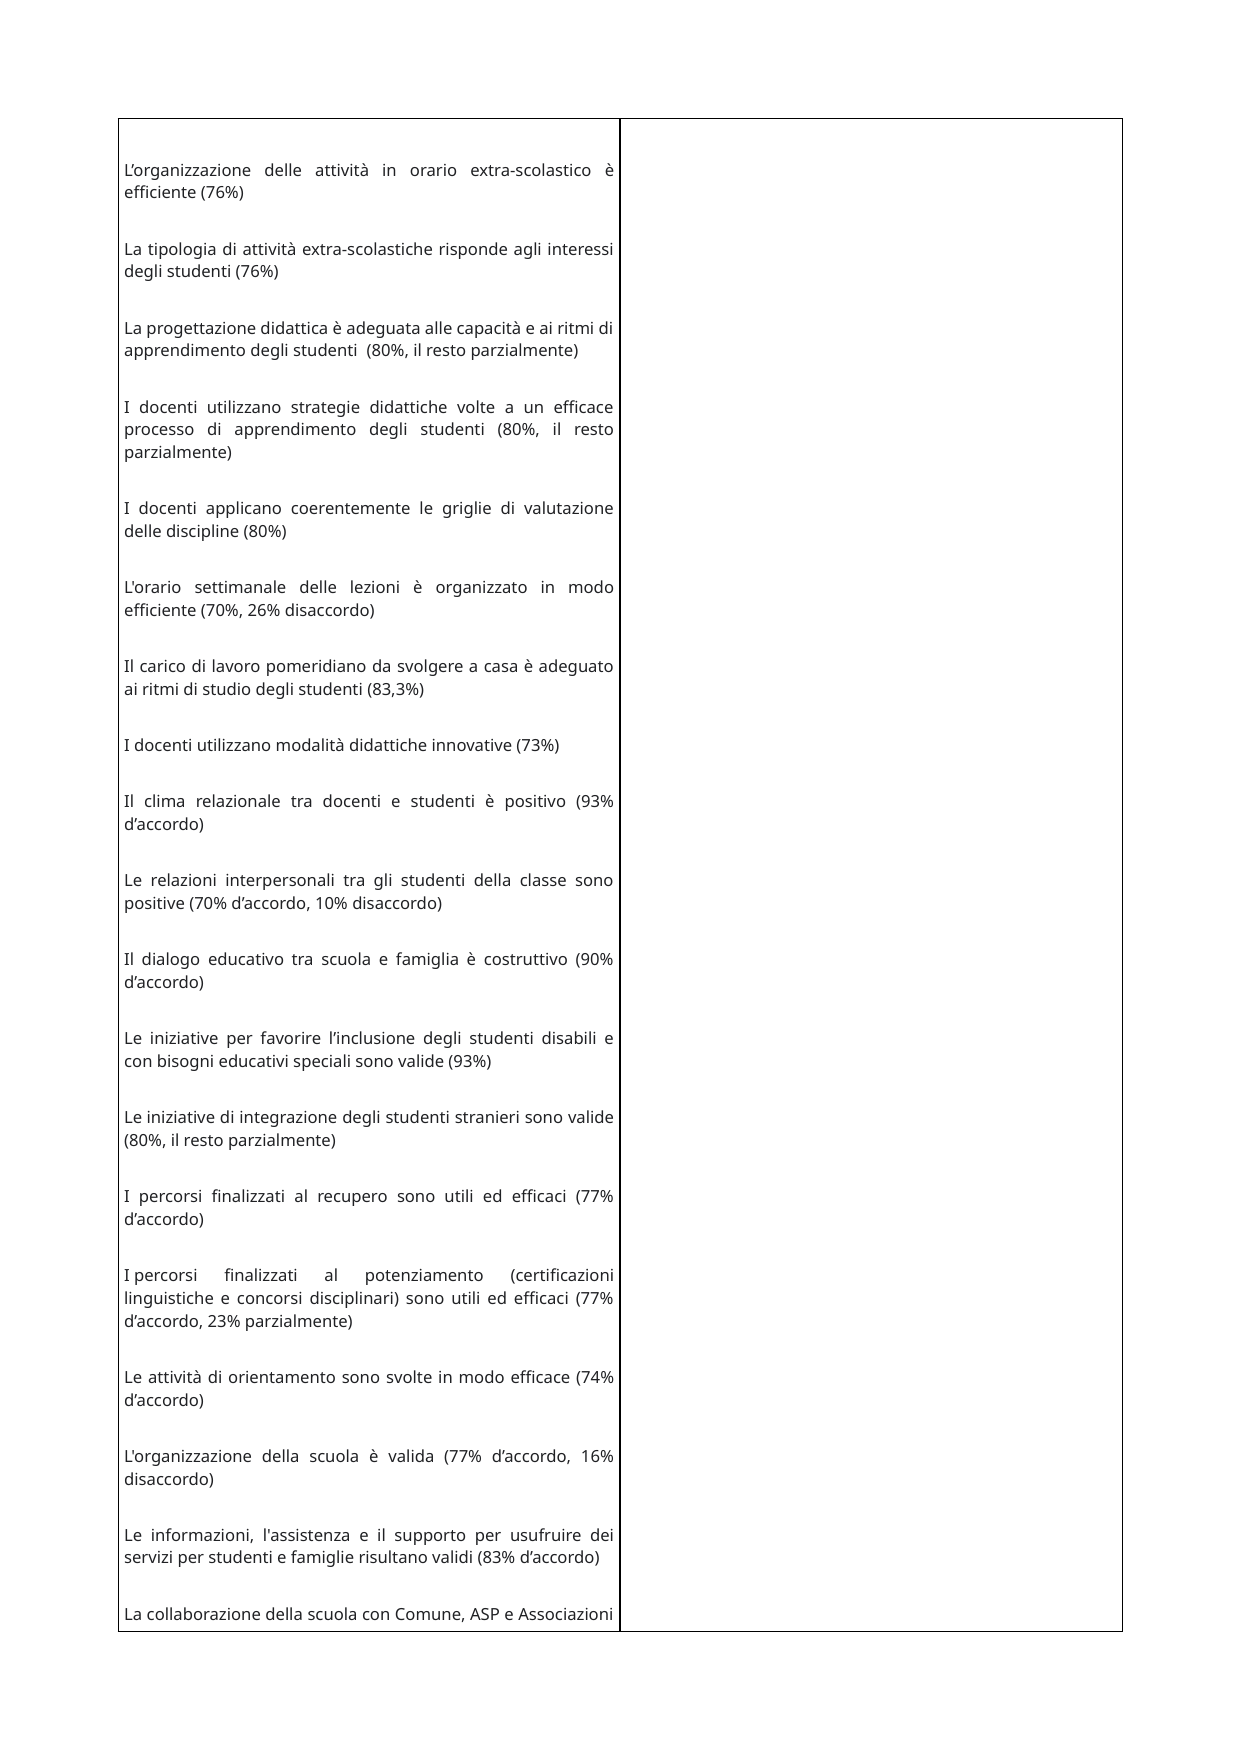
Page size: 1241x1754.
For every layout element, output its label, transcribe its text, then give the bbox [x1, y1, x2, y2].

table_cell L’organizzazione delle attività in orario extra-scolastico è efficiente (76%) La tipologia di attività extra-scolastiche risponde agli interessi degli studenti (76%) La progettazione didattica è adeguata alle capacità e ai ritmi di apprendimento degli studenti (80%, il resto parzialmente) I docenti utilizzano strategie didattiche volte a un efficace processo di apprendimento degli studenti (80%, il resto parzialmente) I docenti applicano coerentemente le griglie di valutazione delle discipline (80%) L'orario settimanale delle lezioni è organizzato in modo efficiente (70%, 26% disaccordo) Il carico di lavoro pomeridiano da svolgere a casa è adeguato ai ritmi di studio degli studenti (83,3%) I docenti utilizzano modalità didattiche innovative (73%) Il clima relazionale tra docenti e studenti è positivo (93% d’accordo) Le relazioni interpersonali tra gli studenti della classe sono positive (70% d’accordo, 10% disaccordo) Il dialogo educativo tra scuola e famiglia è costruttivo (90% d’accordo) Le iniziative per favorire l’inclusione degli studenti disabili e con bisogni educativi speciali sono valide (93%) Le iniziative di integrazione degli studenti stranieri sono valide (80%, il resto parzialmente) I percorsi finalizzati al recupero sono utili ed efficaci (77% d’accordo) I percorsi finalizzati al potenziamento (certificazioni linguistiche e concorsi disciplinari) sono utili ed efficaci (77% d’accordo, 23% parzialmente) Le attività di orientamento sono svolte in modo efficace (74% d’accordo) L'organizzazione della scuola è valida (77% d’accordo, 16% disaccordo) Le informazioni, l'assistenza e il supporto per usufruire dei servizi per studenti e famiglie risultano validi (83% d’accordo) La collaborazione della scuola con Comune, ASP e Associazioni [119, 119, 619, 1631]
table_cell [621, 119, 1122, 1631]
